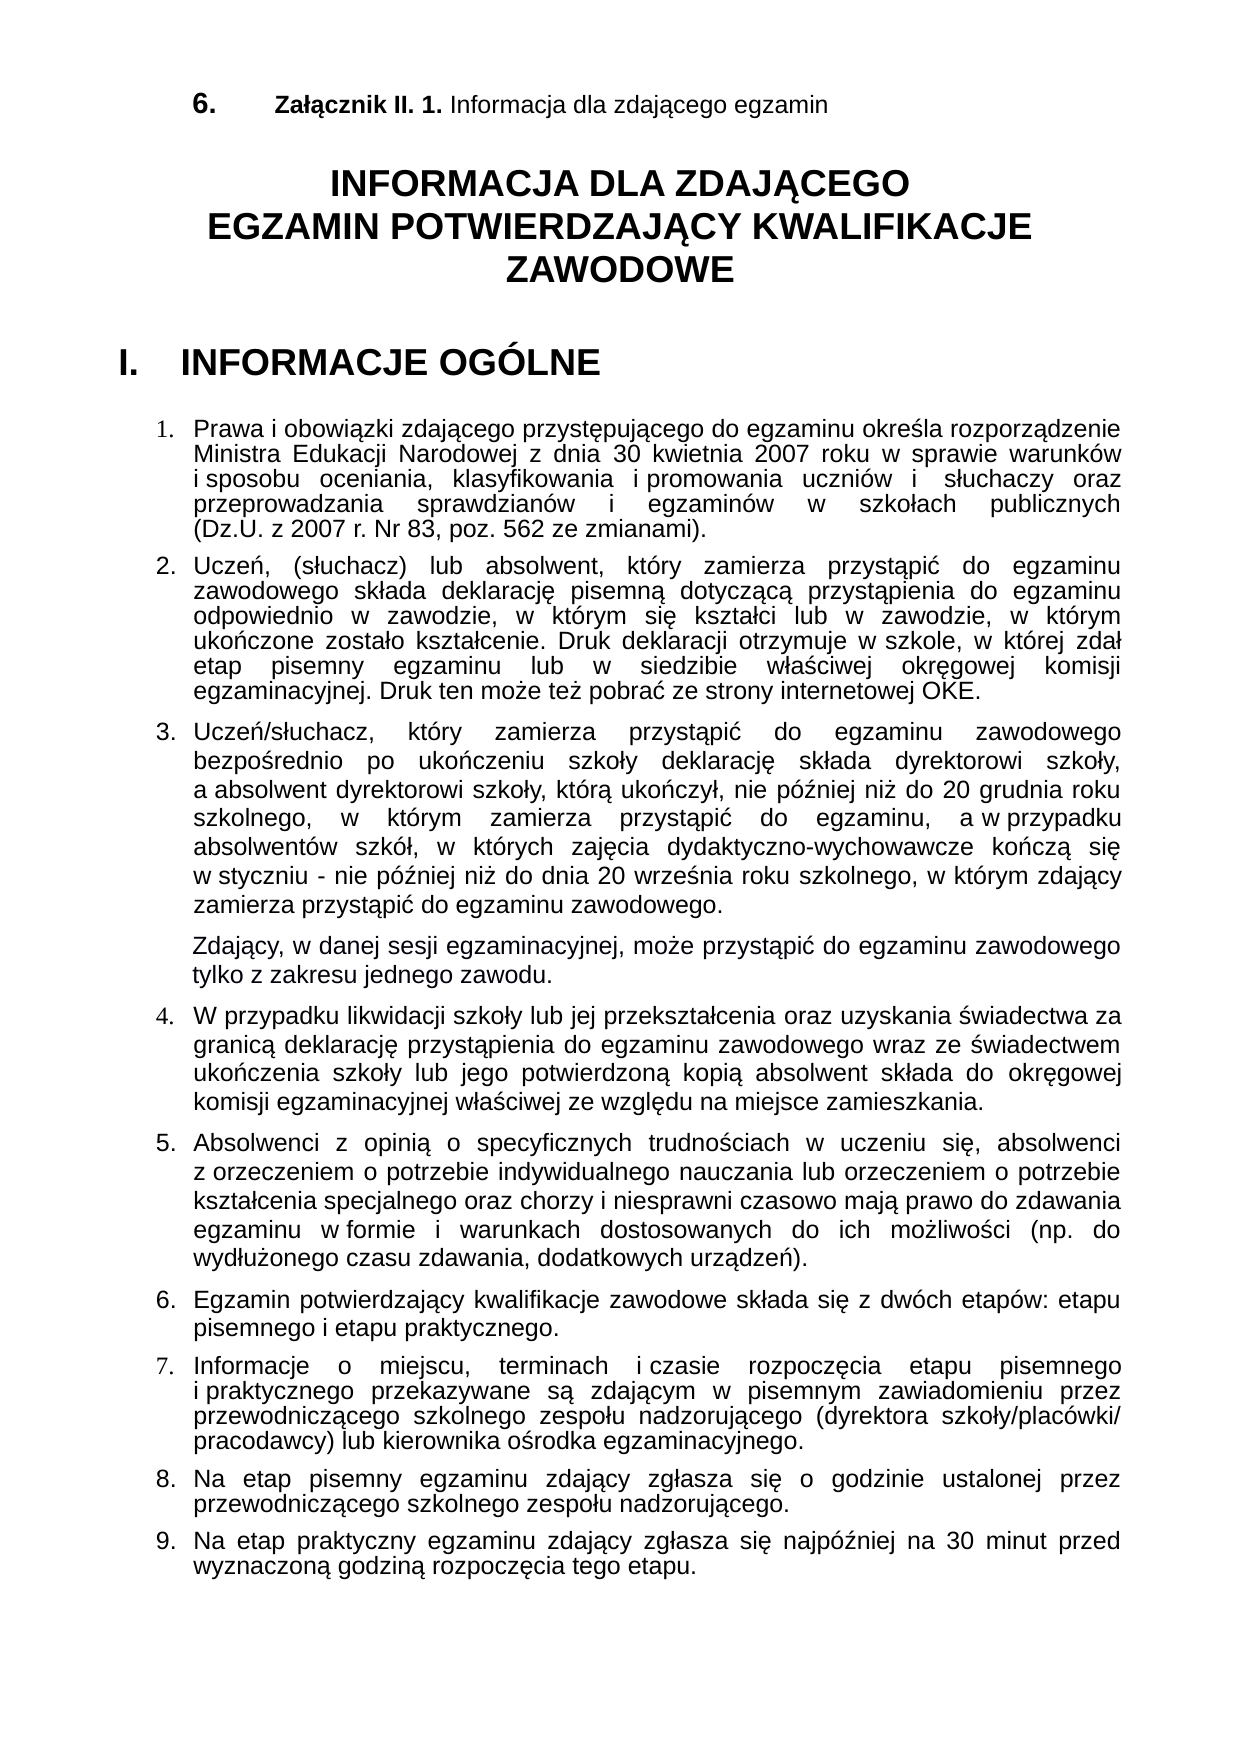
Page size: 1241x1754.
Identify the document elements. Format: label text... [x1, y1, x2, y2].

title I. INFORMACJE OGÓLNE [118, 340, 1122, 383]
list Prawa i obowiązki zdającego przystępującego do egzaminu określa rozporządzenie Ministra Edukacji Narodowej z dnia 30 kwietnia 2007 roku w sprawie warunków i sposobu oceniania, klasyfikowania i promowania uczniów i słuchaczy oraz przeprowadzania sprawdzianów i egzaminów w szkołach publicznych (Dz.U. z 2007 r. Nr 83, poz. 562 ze zmianami). [156, 417, 1122, 542]
list Uczeń/słuchacz, który zamierza przystąpić do egzaminu zawodowego bezpośrednio po ukończeniu szkoły deklarację składa dyrektorowi szkoły, a absolwent dyrektorowi szkoły, którą ukończył, nie później niż do 20 grudnia roku szkolnego, w którym zamierza przystąpić do egzaminu, a w przypadku absolwentów szkół, w których zajęcia dydaktyczno-wychowawcze kończą się w styczniu - nie później niż do dnia 20 września roku szkolnego, w którym zdający zamierza przystąpić do egzaminu zawodowego. [156, 717, 1122, 918]
list W przypadku likwidacji szkoły lub jej przekształcenia oraz uzyskania świadectwa za granicą deklarację przystąpienia do egzaminu zawodowego wraz ze świadectwem ukończenia szkoły lub jego potwierdzoną kopią absolwent składa do okręgowej komisji egzaminacyjnej właściwej ze względu na miejsce zamieszkania. [156, 1001, 1122, 1116]
list Na etap pisemny egzaminu zdający zgłasza się o godzinie ustalonej przez przewodniczącego szkolnego zespołu nadzorującego. [156, 1467, 1122, 1517]
text Zdający, w danej sesji egzaminacyjnej, może przystąpić do egzaminu zawodowego tylko z zakresu jednego zawodu. [192, 931, 1122, 988]
list Absolwenci z opinią o specyficznych trudnościach w uczeniu się, absolwenci z orzeczeniem o potrzebie indywidualnego nauczania lub orzeczeniem o potrzebie kształcenia specjalnego oraz chorzy i niesprawni czasowo mają prawo do zdawania egzaminu w formie i warunkach dostosowanych do ich możliwości (np. do wydłużonego czasu zdawania, dodatkowych urządzeń). [156, 1128, 1122, 1272]
list Na etap praktyczny egzaminu zdający zgłasza się najpóźniej na 30 minut przed wyznaczoną godziną rozpoczęcia tego etapu. [156, 1530, 1122, 1580]
title EGZAMIN POTWIERDZAJĄCY KWALIFIKACJE ZAWODOWE [118, 204, 1122, 291]
subtitle Załącznik II. 1. Informacja dla zdającego egzamin [192, 86, 1122, 120]
list Egzamin potwierdzający kwalifikacje zawodowe składa się z dwóch etapów: etapu pisemnego i etapu praktycznego. [156, 1285, 1122, 1342]
title INFORMACJA DLA ZDAJĄCEGO [118, 161, 1122, 204]
list Informacje o miejscu, terminach i czasie rozpoczęcia etapu pisemnego i praktycznego przekazywane są zdającym w pisemnym zawiadomieniu przez przewodniczącego szkolnego zespołu nadzorującego (dyrektora szkoły/placówki/ pracodawcy) lub kierownika ośrodka egzaminacyjnego. [156, 1355, 1122, 1455]
list Uczeń, (słuchacz) lub absolwent, który zamierza przystąpić do egzaminu zawodowego składa deklarację pisemną dotyczącą przystąpienia do egzaminu odpowiednio w zawodzie, w którym się kształci lub w zawodzie, w którym ukończone zostało kształcenie. Druk deklaracji otrzymuje w szkole, w której zdał etap pisemny egzaminu lub w siedzibie właściwej okręgowej komisji egzaminacyjnej. Druk ten może też pobrać ze strony internetowej OKE. [156, 554, 1122, 704]
